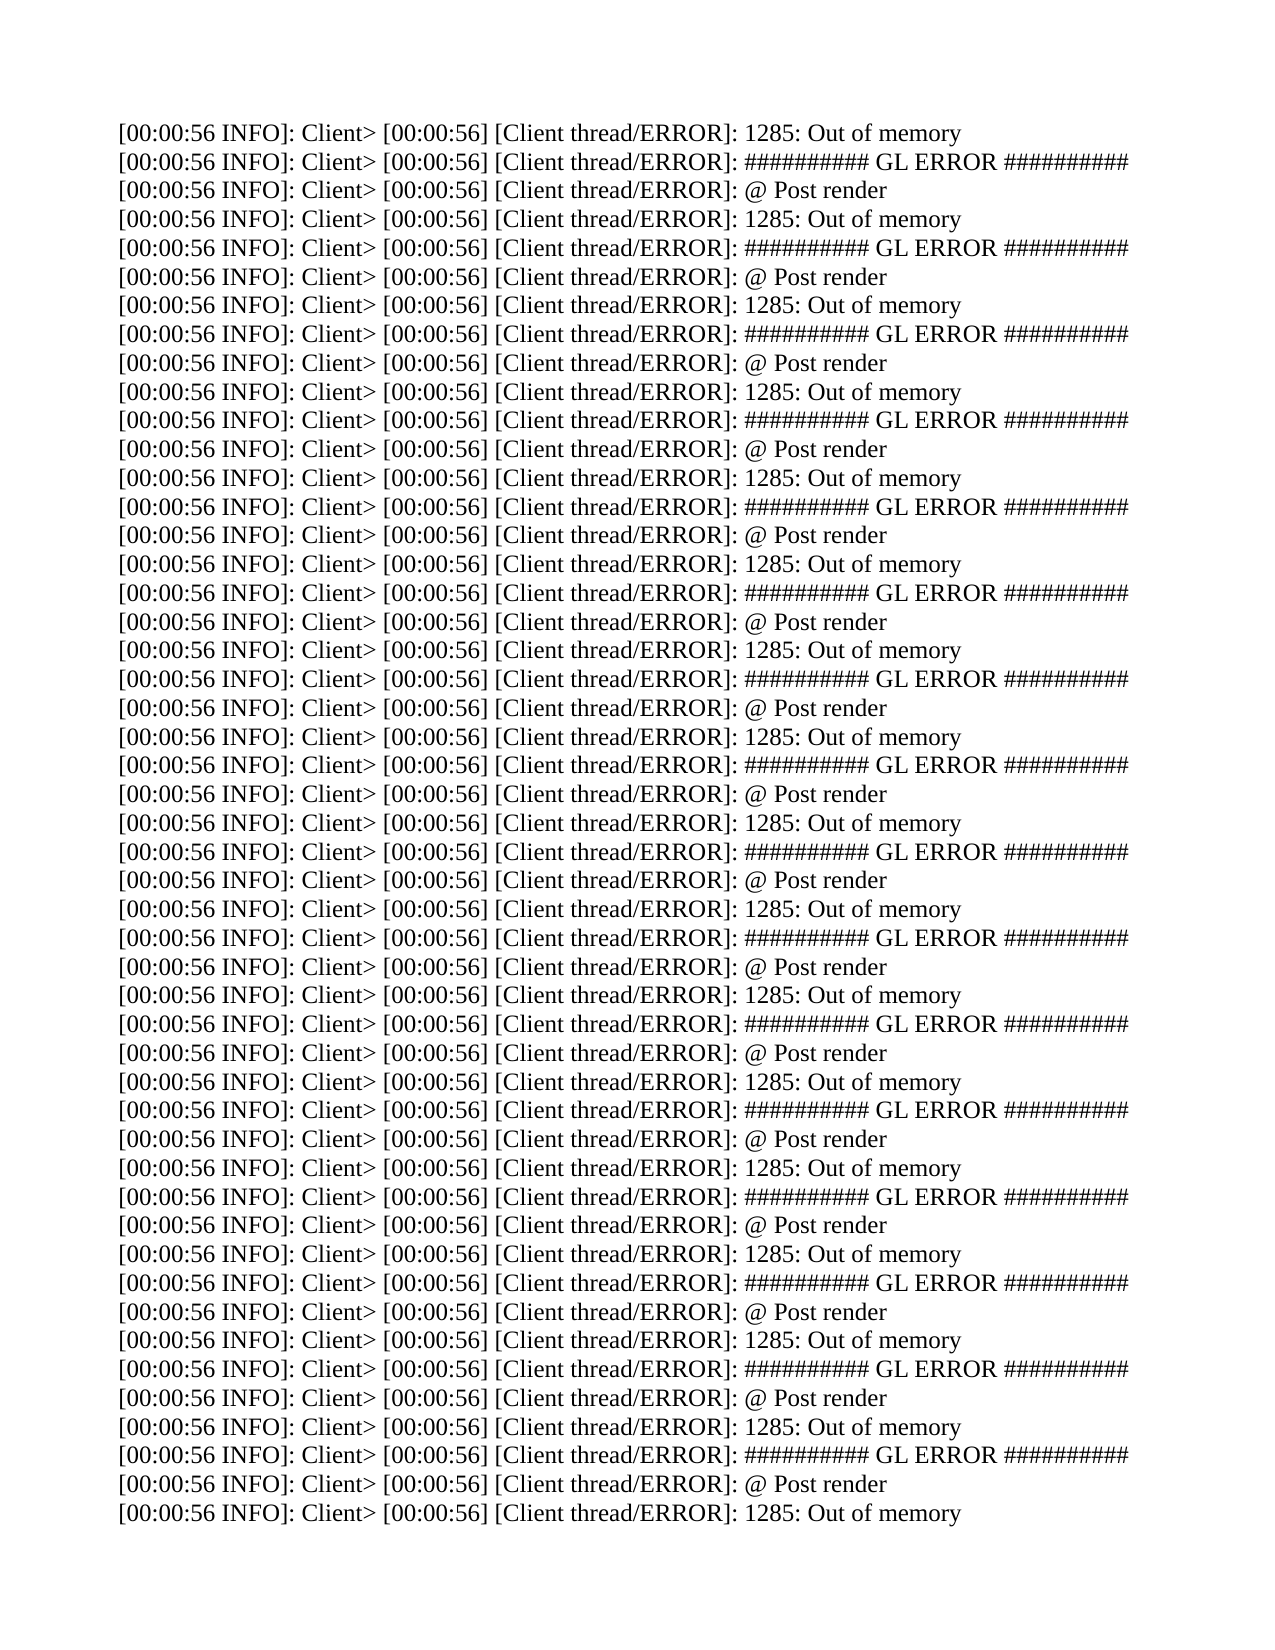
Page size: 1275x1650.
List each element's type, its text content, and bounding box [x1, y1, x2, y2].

text [00:00:56 INFO]: Client> [00:00:56] [Client thread/ERROR]: ########## GL ERROR ########## [118, 147, 1157, 176]
text [00:00:56 INFO]: Client> [00:00:56] [Client thread/ERROR]: 1285: Out of memory [118, 1412, 1157, 1441]
text [00:00:56 INFO]: Client> [00:00:56] [Client thread/ERROR]: 1285: Out of memory [118, 549, 1157, 578]
text [00:00:56 INFO]: Client> [00:00:56] [Client thread/ERROR]: 1285: Out of memory [118, 894, 1157, 923]
text [00:00:56 INFO]: Client> [00:00:56] [Client thread/ERROR]: ########## GL ERROR ########## [118, 1096, 1157, 1124]
text [00:00:56 INFO]: Client> [00:00:56] [Client thread/ERROR]: @ Post render [118, 348, 1157, 377]
text [00:00:56 INFO]: Client> [00:00:56] [Client thread/ERROR]: @ Post render [118, 1469, 1157, 1498]
text [00:00:56 INFO]: Client> [00:00:56] [Client thread/ERROR]: 1285: Out of memory [118, 204, 1157, 233]
text [00:00:56 INFO]: Client> [00:00:56] [Client thread/ERROR]: 1285: Out of memory [118, 636, 1157, 664]
text [00:00:56 INFO]: Client> [00:00:56] [Client thread/ERROR]: ########## GL ERROR ########## [118, 751, 1157, 779]
text [00:00:56 INFO]: Client> [00:00:56] [Client thread/ERROR]: ########## GL ERROR ########## [118, 1182, 1157, 1211]
text [00:00:56 INFO]: Client> [00:00:56] [Client thread/ERROR]: 1285: Out of memory [118, 1153, 1157, 1182]
text [00:00:56 INFO]: Client> [00:00:56] [Client thread/ERROR]: 1285: Out of memory [118, 291, 1157, 319]
text [00:00:56 INFO]: Client> [00:00:56] [Client thread/ERROR]: 1285: Out of memory [118, 1498, 1157, 1527]
text [00:00:56 INFO]: Client> [00:00:56] [Client thread/ERROR]: @ Post render [118, 1297, 1157, 1326]
text [00:00:56 INFO]: Client> [00:00:56] [Client thread/ERROR]: ########## GL ERROR ########## [118, 1354, 1157, 1383]
text [00:00:56 INFO]: Client> [00:00:56] [Client thread/ERROR]: ########## GL ERROR ########## [118, 1268, 1157, 1297]
text [00:00:56 INFO]: Client> [00:00:56] [Client thread/ERROR]: ########## GL ERROR ########## [118, 233, 1157, 262]
text [00:00:56 INFO]: Client> [00:00:56] [Client thread/ERROR]: ########## GL ERROR ########## [118, 406, 1157, 434]
text [00:00:56 INFO]: Client> [00:00:56] [Client thread/ERROR]: @ Post render [118, 607, 1157, 636]
text [00:00:56 INFO]: Client> [00:00:56] [Client thread/ERROR]: ########## GL ERROR ########## [118, 319, 1157, 348]
text [00:00:56 INFO]: Client> [00:00:56] [Client thread/ERROR]: 1285: Out of memory [118, 722, 1157, 751]
text [00:00:56 INFO]: Client> [00:00:56] [Client thread/ERROR]: 1285: Out of memory [118, 981, 1157, 1009]
text [00:00:56 INFO]: Client> [00:00:56] [Client thread/ERROR]: 1285: Out of memory [118, 463, 1157, 492]
text [00:00:56 INFO]: Client> [00:00:56] [Client thread/ERROR]: @ Post render [118, 521, 1157, 549]
text [00:00:56 INFO]: Client> [00:00:56] [Client thread/ERROR]: ########## GL ERROR ########## [118, 492, 1157, 521]
text [00:00:56 INFO]: Client> [00:00:56] [Client thread/ERROR]: ########## GL ERROR ########## [118, 1441, 1157, 1469]
text [00:00:56 INFO]: Client> [00:00:56] [Client thread/ERROR]: ########## GL ERROR ########## [118, 1009, 1157, 1038]
text [00:00:56 INFO]: Client> [00:00:56] [Client thread/ERROR]: @ Post render [118, 693, 1157, 722]
text [00:00:56 INFO]: Client> [00:00:56] [Client thread/ERROR]: ########## GL ERROR ########## [118, 578, 1157, 607]
text [00:00:56 INFO]: Client> [00:00:56] [Client thread/ERROR]: ########## GL ERROR ########## [118, 664, 1157, 693]
text [00:00:56 INFO]: Client> [00:00:56] [Client thread/ERROR]: @ Post render [118, 866, 1157, 894]
text [00:00:56 INFO]: Client> [00:00:56] [Client thread/ERROR]: @ Post render [118, 779, 1157, 808]
text [00:00:56 INFO]: Client> [00:00:56] [Client thread/ERROR]: @ Post render [118, 262, 1157, 291]
text [00:00:56 INFO]: Client> [00:00:56] [Client thread/ERROR]: 1285: Out of memory [118, 377, 1157, 406]
text [00:00:56 INFO]: Client> [00:00:56] [Client thread/ERROR]: 1285: Out of memory [118, 118, 1157, 147]
text [00:00:56 INFO]: Client> [00:00:56] [Client thread/ERROR]: @ Post render [118, 1383, 1157, 1412]
text [00:00:56 INFO]: Client> [00:00:56] [Client thread/ERROR]: @ Post render [118, 952, 1157, 981]
text [00:00:56 INFO]: Client> [00:00:56] [Client thread/ERROR]: ########## GL ERROR ########## [118, 837, 1157, 866]
text [00:00:56 INFO]: Client> [00:00:56] [Client thread/ERROR]: 1285: Out of memory [118, 808, 1157, 837]
text [00:00:56 INFO]: Client> [00:00:56] [Client thread/ERROR]: @ Post render [118, 176, 1157, 204]
text [00:00:56 INFO]: Client> [00:00:56] [Client thread/ERROR]: @ Post render [118, 434, 1157, 463]
text [00:00:56 INFO]: Client> [00:00:56] [Client thread/ERROR]: ########## GL ERROR ########## [118, 923, 1157, 952]
text [00:00:56 INFO]: Client> [00:00:56] [Client thread/ERROR]: @ Post render [118, 1038, 1157, 1067]
text [00:00:56 INFO]: Client> [00:00:56] [Client thread/ERROR]: @ Post render [118, 1211, 1157, 1239]
text [00:00:56 INFO]: Client> [00:00:56] [Client thread/ERROR]: @ Post render [118, 1124, 1157, 1153]
text [00:00:56 INFO]: Client> [00:00:56] [Client thread/ERROR]: 1285: Out of memory [118, 1067, 1157, 1096]
text [00:00:56 INFO]: Client> [00:00:56] [Client thread/ERROR]: 1285: Out of memory [118, 1239, 1157, 1268]
text [00:00:56 INFO]: Client> [00:00:56] [Client thread/ERROR]: 1285: Out of memory [118, 1326, 1157, 1354]
